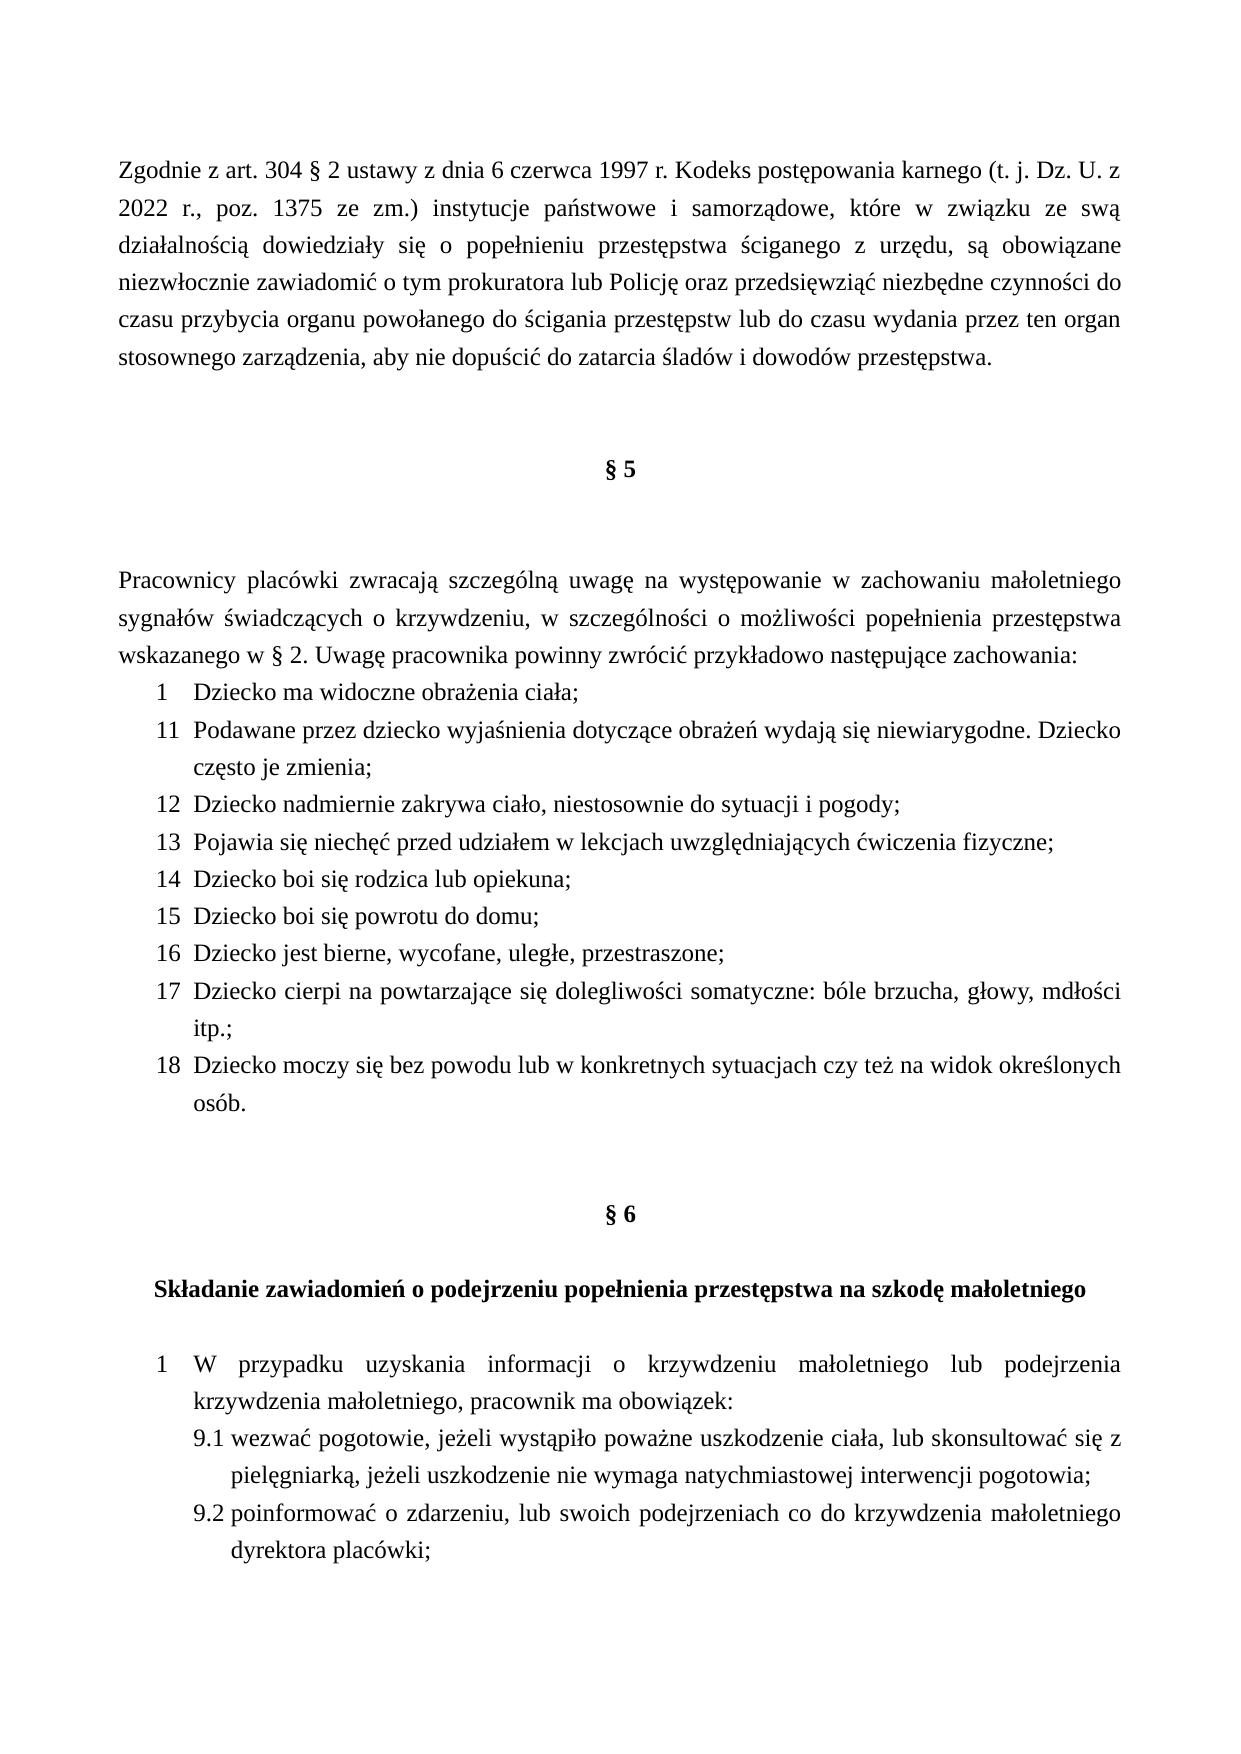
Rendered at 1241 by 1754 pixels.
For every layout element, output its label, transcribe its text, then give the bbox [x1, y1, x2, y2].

list Dziecko boi się rodzica lub opiekuna; [156, 864, 1122, 893]
text § 6 [118, 1199, 1122, 1228]
text § 5 [118, 454, 1122, 482]
list Dziecko jest bierne, wycofane, uległe, przestraszone; [156, 938, 1122, 967]
list Dziecko ma widoczne obrażenia ciała; [156, 677, 1122, 706]
text Zgodnie z art. 304 § 2 ustawy z dnia 6 czerwca 1997 r. Kodeks postępowania karnego (t. j. Dz. U. z 2022 r., poz. 1375 ze zm.) instytucje państwowe i samorządowe, które w związku ze swą działalnością dowiedziały się o popełnieniu przestępstwa ściganego z urzędu, są obowiązane niezwłocznie zawiadomić o tym prokuratora lub Policję oraz przedsięwziąć niezbędne czynności do czasu przybycia organu powołanego do ścigania przestępstw lub do czasu wydania przez ten organ stosownego zarządzenia, aby nie dopuścić do zatarcia śladów i dowodów przestępstwa. [118, 155, 1122, 371]
text Pracownicy placówki zwracają szczególną uwagę na występowanie w zachowaniu małoletniego sygnałów świadczących o krzywdzeniu, w szczególności o możliwości popełnienia przestępstwa wskazanego w § 2. Uwagę pracownika powinny zwrócić przykładowo następujące zachowania: [118, 566, 1122, 669]
list Pojawia się niechęć przed udziałem w lekcjach uwzględniających ćwiczenia fizyczne; [156, 827, 1122, 855]
list Podawane przez dziecko wyjaśnienia dotyczące obrażeń wydają się niewiarygodne. Dziecko często je zmienia; [156, 715, 1122, 781]
list wezwać pogotowie, jeżeli wystąpiło poważne uszkodzenie ciała, lub skonsultować się z pielęgniarką, jeżeli uszkodzenie nie wymaga natychmiastowej interwencji pogotowia; [193, 1423, 1122, 1489]
list Dziecko nadmiernie zakrywa ciało, niestosownie do sytuacji i pogody; [156, 789, 1122, 818]
list Dziecko boi się powrotu do domu; [156, 901, 1122, 930]
list W przypadku uzyskania informacji o krzywdzeniu małoletniego lub podejrzenia krzywdzenia małoletniego, pracownik ma obowiązek: [156, 1349, 1122, 1415]
list Dziecko cierpi na powtarzające się dolegliwości somatyczne: bóle brzucha, głowy, mdłości itp.; [156, 976, 1122, 1042]
list poinformować o zdarzeniu, lub swoich podejrzeniach co do krzywdzenia małoletniego dyrektora placówki; [193, 1498, 1122, 1564]
text Składanie zawiadomień o podejrzeniu popełnienia przestępstwa na szkodę małoletniego [118, 1274, 1122, 1303]
list Dziecko moczy się bez powodu lub w konkretnych sytuacjach czy też na widok określonych osób. [156, 1050, 1122, 1116]
